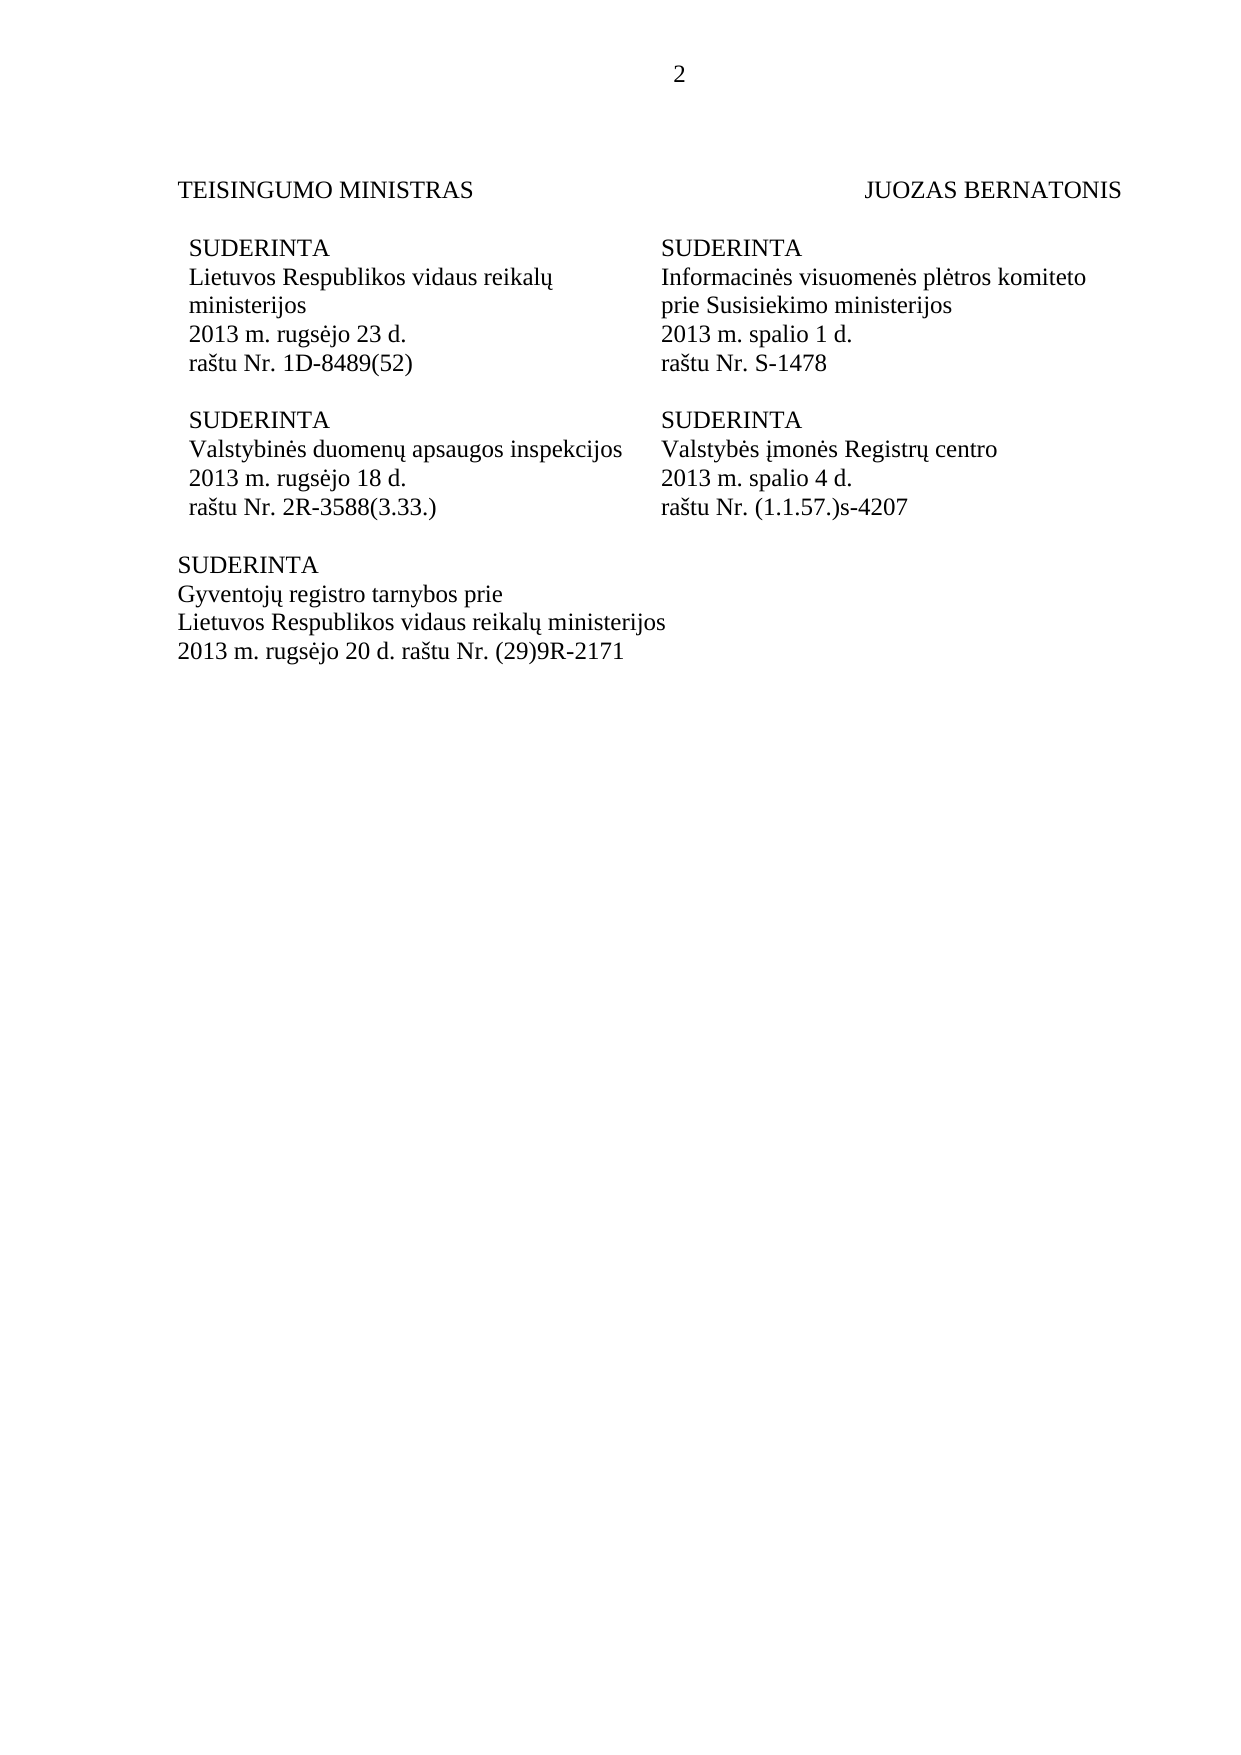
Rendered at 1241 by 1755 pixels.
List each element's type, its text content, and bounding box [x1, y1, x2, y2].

text Gyventojų registro tarnybos prie [177, 579, 1181, 607]
text SUDERINTA [177, 550, 1181, 579]
text Lietuvos Respublikos vidaus reikalų ministerijos [177, 607, 1181, 636]
text Teisingumo ministras Juozas Bernatonis [177, 176, 1181, 204]
table_header SUDERINTA Informacinės visuomenės plėtros komiteto prie Susisiekimo ministerijos 2013 m. spalio 1 d. raštu Nr. S-1478 [650, 233, 1122, 377]
text 2013 m. rugsėjo 20 d. raštu Nr. (29)9R-2171 [177, 636, 1181, 665]
table_header SUDERINTA Valstybinės duomenų apsaugos inspekcijos 2013 m. rugsėjo 18 d. raštu Nr. 2R-3588(3.33.) [177, 406, 649, 521]
table_header SUDERINTA Lietuvos Respublikos vidaus reikalų ministerijos 2013 m. rugsėjo 23 d. raštu Nr. 1D-8489(52) [177, 233, 649, 377]
table_header SUDERINTA Valstybės įmonės Registrų centro 2013 m. spalio 4 d. raštu Nr. (1.1.57.)s-4207 [650, 406, 1122, 521]
